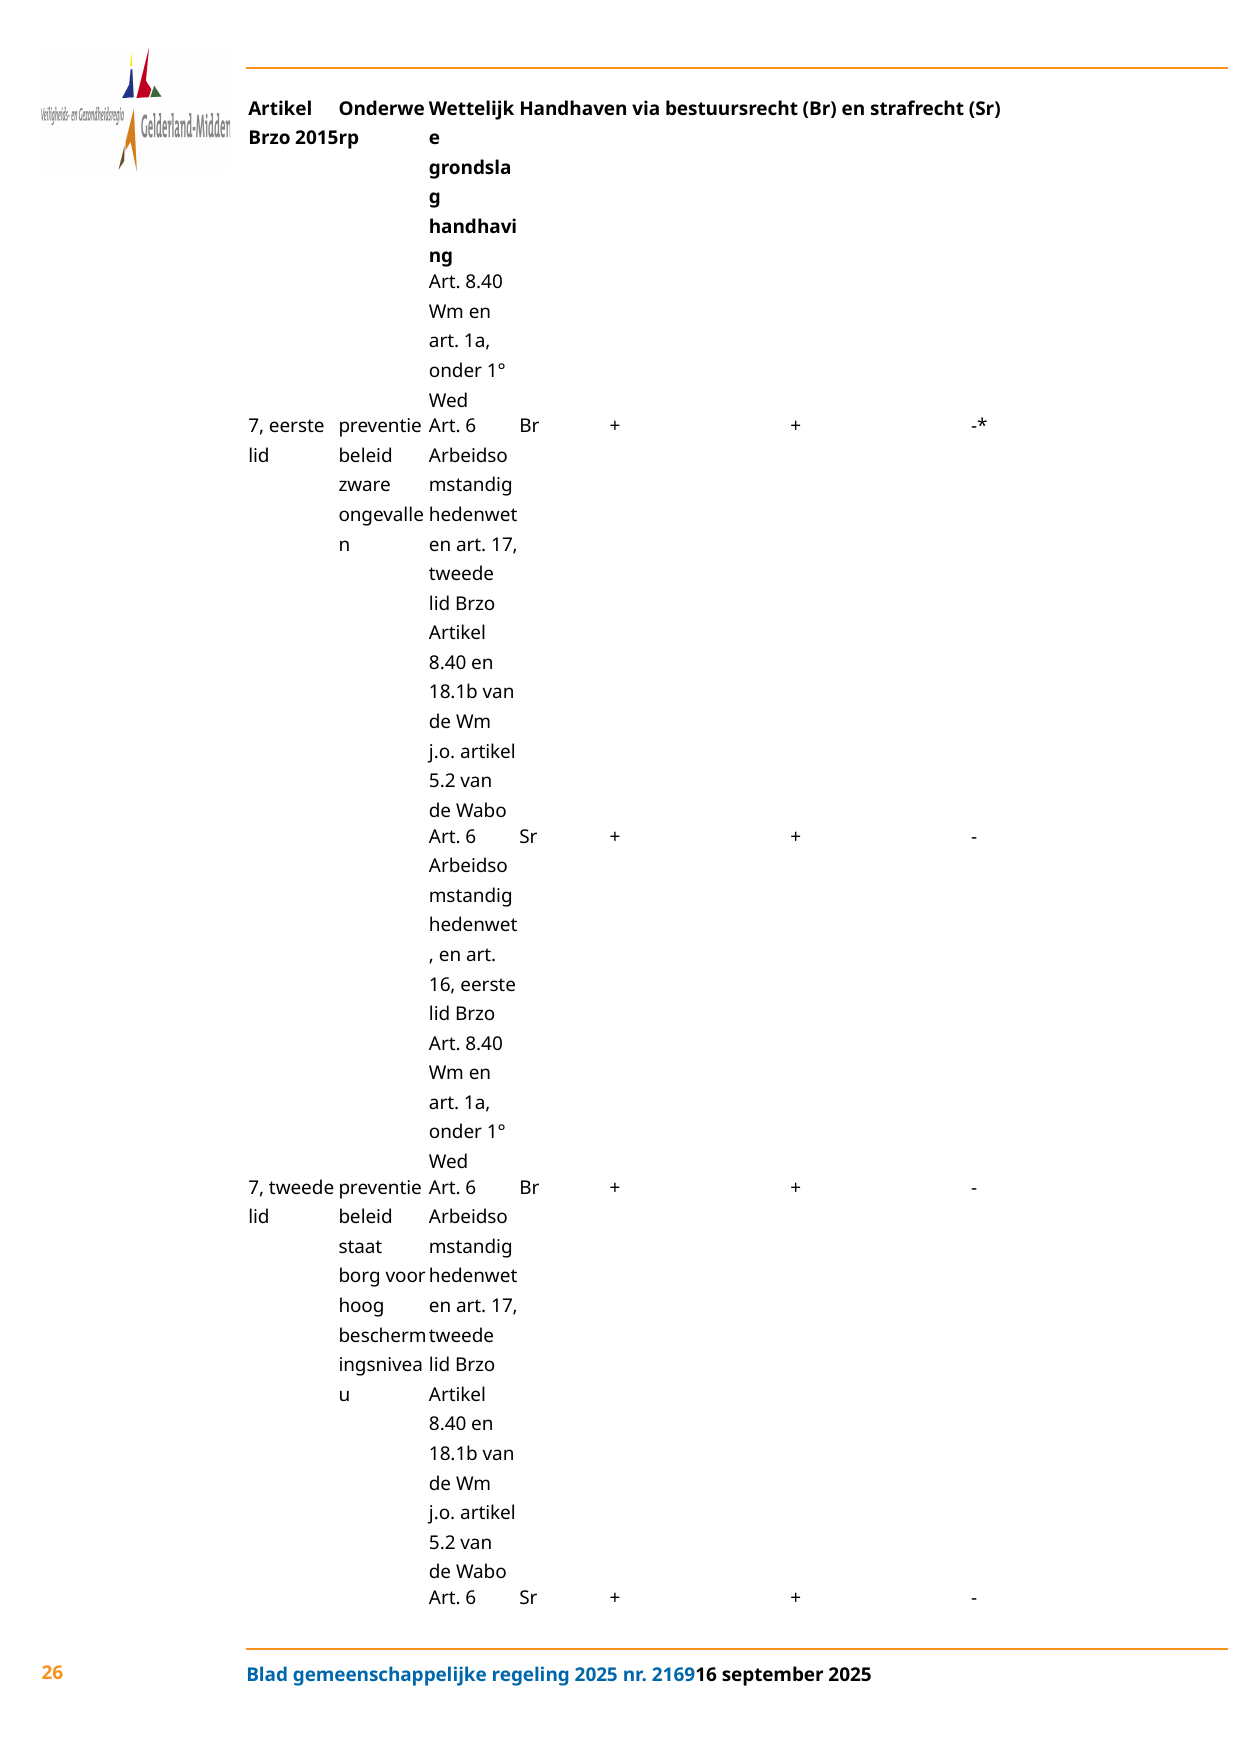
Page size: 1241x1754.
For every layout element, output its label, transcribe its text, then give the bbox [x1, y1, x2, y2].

table_cell Art. 6 Arbeidsomstandighedenwet en art. 17, tweede lid Brzo Artikel 8.40 en 18.1b van de Wm j.o. artikel 5.2 van de Wabo [429, 1174, 519, 1584]
table_cell Sr [519, 823, 609, 1174]
table_cell + [609, 413, 790, 823]
table_cell [519, 269, 609, 412]
table_cell + [790, 1174, 971, 1584]
table_cell preventiebeleid staat borg voor hoog beschermingsniveau [338, 1174, 429, 1610]
table_cell + [609, 1584, 790, 1610]
table_header Wettelijke grondslag handhaving [429, 95, 519, 268]
table_cell + [609, 1174, 790, 1584]
table_cell - [971, 1174, 1152, 1584]
table_cell - [971, 269, 1152, 412]
table_cell Sr [519, 1584, 609, 1610]
table_cell Art. 6 [429, 1584, 519, 1610]
table_cell Br [519, 413, 609, 823]
table_cell [338, 269, 429, 412]
table_cell [248, 269, 338, 412]
table_cell + [609, 823, 790, 1174]
picture [41, 47, 231, 172]
table_cell + [790, 1584, 971, 1610]
table_cell Art. 6 Arbeidsomstandighedenwet en art. 17, tweede lid Brzo Artikel 8.40 en 18.1b van de Wm j.o. artikel 5.2 van de Wabo [429, 413, 519, 823]
table_cell 7, tweede lid [248, 1174, 338, 1610]
table_cell + [790, 413, 971, 823]
table_cell Art. 6 Arbeidsomstandighedenwet, en art. 16, eerste lid Brzo Art. 8.40 Wm en art. 1a, onder 1° Wed [429, 823, 519, 1174]
table_cell -* [971, 413, 1152, 823]
table_cell 7, eerste lid [248, 413, 338, 1174]
table_header Onderwerp [338, 95, 429, 268]
table_cell + [790, 823, 971, 1174]
table_cell preventiebeleid zware ongevallen [338, 413, 429, 1174]
table_cell Br [519, 1174, 609, 1584]
table_header Artikel Brzo 2015 [248, 95, 338, 268]
table_header Handhaven via bestuursrecht (Br) en strafrecht (Sr) [519, 95, 1152, 268]
table_cell - [971, 823, 1152, 1174]
table_cell - [971, 1584, 1152, 1610]
table_cell Art. 8.40 Wm en art. 1a, onder 1° Wed [429, 269, 519, 412]
table_cell [790, 269, 971, 412]
table_cell [609, 269, 790, 412]
